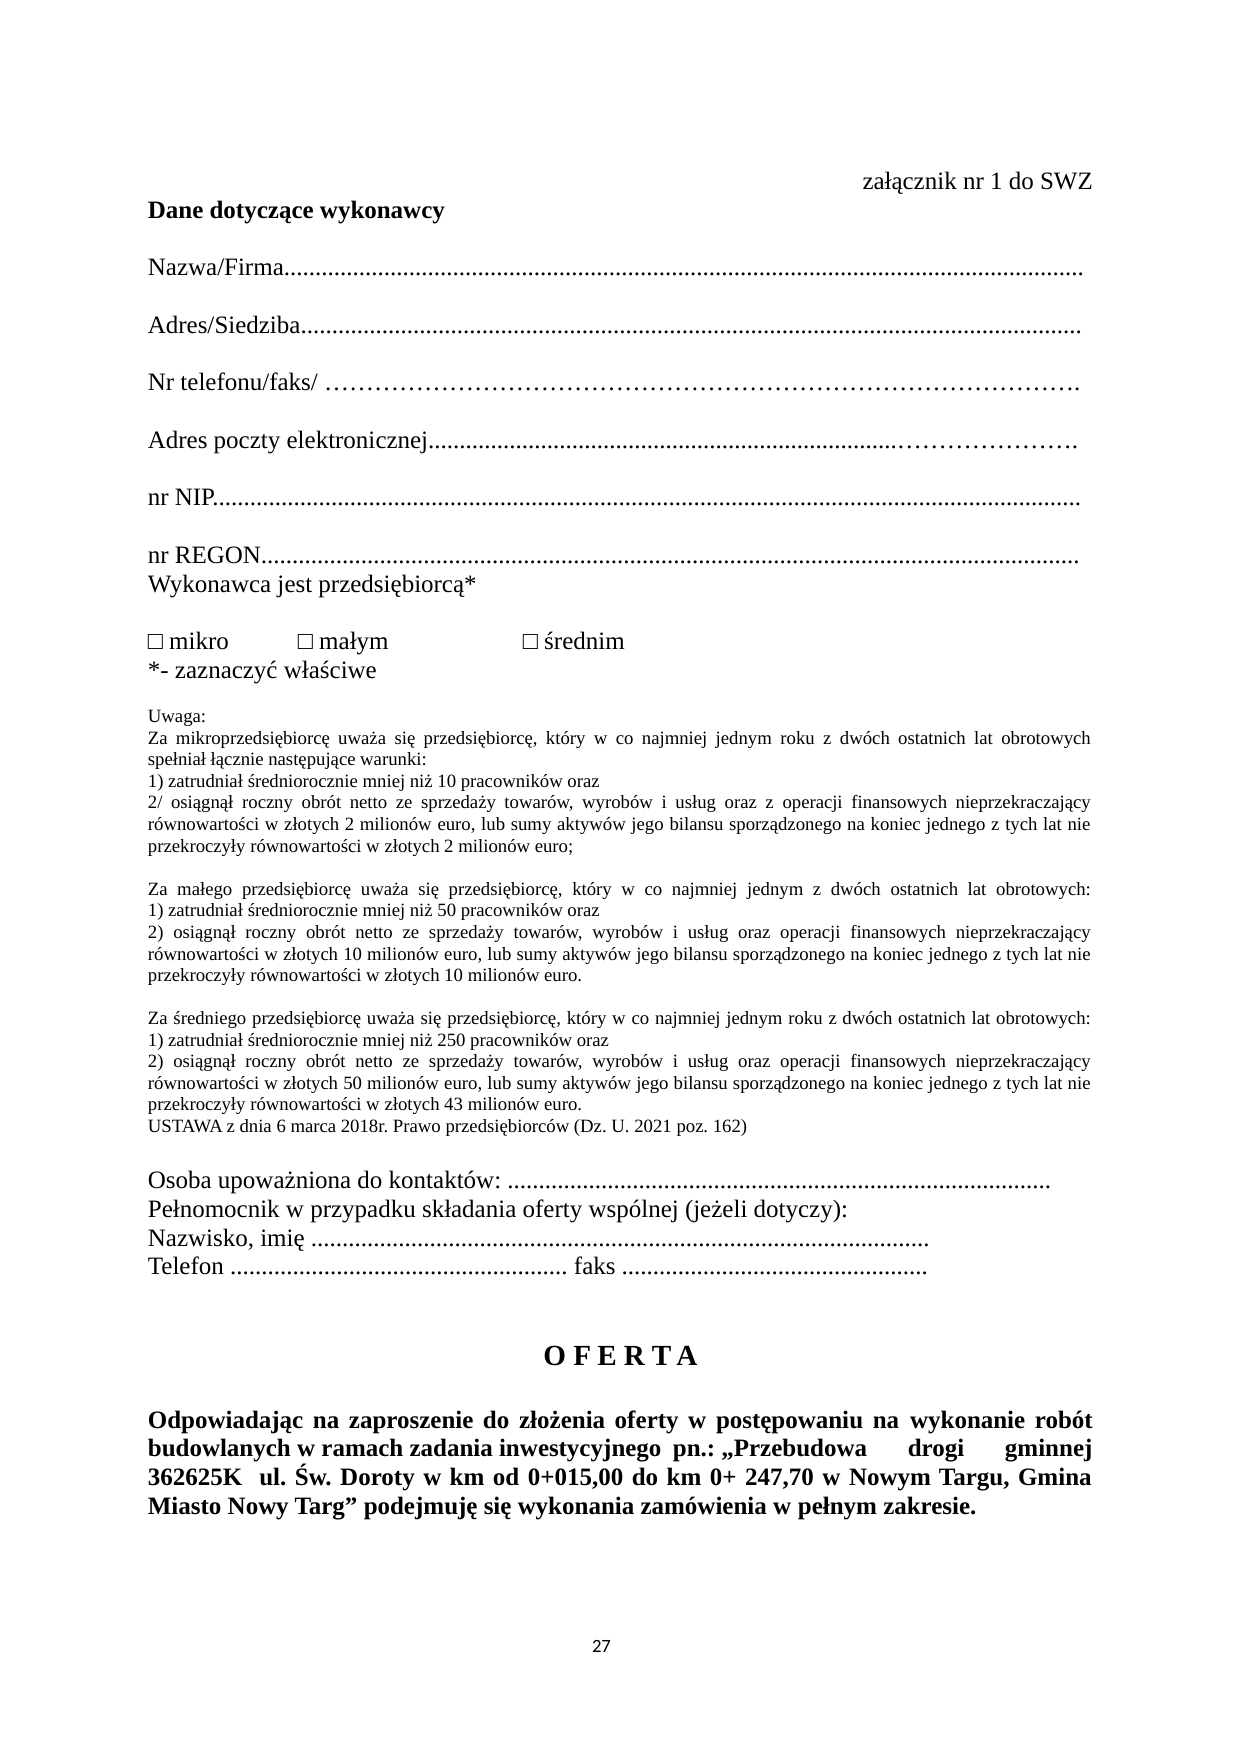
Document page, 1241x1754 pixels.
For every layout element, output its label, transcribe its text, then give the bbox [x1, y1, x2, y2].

text USTAWA z dnia 6 marca 2018r. Prawo przedsiębiorców (Dz. U. 2021 poz. 162) [148, 1115, 1093, 1136]
text 1) zatrudniał średniorocznie mniej niż 10 pracowników oraz [148, 770, 1093, 791]
text Pełnomocnik w przypadku składania oferty wspólnej (jeżeli dotyczy): [148, 1194, 1093, 1223]
text Nazwa/Firma................................................................................................................................ [148, 252, 1087, 281]
text Adres/Siedziba............................................................................................................................. [148, 310, 1087, 339]
text Dane dotyczące wykonawcy [148, 195, 1087, 224]
text 2) osiągnął roczny obrót netto ze sprzedaży towarów, wyrobów i usług oraz operacji finansowych nieprzekraczający równowartości w złotych 10 milionów euro, lub sumy aktywów jego bilansu sporządzonego na koniec jednego z tych lat nie przekroczyły równowartości w złotych 10 milionów euro. [148, 921, 1093, 986]
text *- zaznaczyć właściwe [148, 655, 1093, 684]
text Nazwisko, imię ................................................................................................... [148, 1223, 1093, 1251]
text Telefon ...................................................... faks ................................................. [148, 1251, 1093, 1280]
text Za małego przedsiębiorcę uważa się przedsiębiorcę, który w co najmniej jednym z dwóch ostatnich lat obrotowych: 1) zatrudniał średniorocznie mniej niż 50 pracowników oraz [148, 878, 1093, 921]
text nr REGON................................................................................................................................... [148, 540, 1087, 569]
text nr NIP........................................................................................................................................... [148, 482, 1087, 511]
text Za średniego przedsiębiorcę uważa się przedsiębiorcę, który w co najmniej jednym roku z dwóch ostatnich lat obrotowych: 1) zatrudniał średniorocznie mniej niż 250 pracowników oraz [148, 1007, 1093, 1050]
text O F E R T A [148, 1338, 1093, 1371]
text Nr telefonu/faks/ ………………………………………………………………………………. [148, 367, 1087, 396]
text 2) osiągnął roczny obrót netto ze sprzedaży towarów, wyrobów i usług oraz operacji finansowych nieprzekraczający równowartości w złotych 50 milionów euro, lub sumy aktywów jego bilansu sporządzonego na koniec jednego z tych lat nie przekroczyły równowartości w złotych 43 milionów euro. [148, 1050, 1093, 1115]
text Za mikroprzedsiębiorcę uważa się przedsiębiorcę, który w co najmniej jednym roku z dwóch ostatnich lat obrotowych spełniał łącznie następujące warunki: [148, 727, 1093, 770]
text □ mikro □ małym □ średnim [148, 626, 1093, 655]
text załącznik nr 1 do SWZ [811, 166, 1093, 195]
text 2/ osiągnął roczny obrót netto ze sprzedaży towarów, wyrobów i usług oraz z operacji finansowych nieprzekraczający równowartości w złotych 2 milionów euro, lub sumy aktywów jego bilansu sporządzonego na koniec jednego z tych lat nie przekroczyły równowartości w złotych 2 milionów euro; [148, 791, 1093, 856]
text Osoba upoważniona do kontaktów: ....................................................................................... [148, 1165, 1093, 1194]
text Odpowiadając na zaproszenie do złożenia oferty w postępowaniu na wykonanie robót budowlanych w ramach zadania inwestycyjnego pn.: „Przebudowa drogi gminnej 362625K ul. Św. Doroty w km od 0+015,00 do km 0+ 247,70 w Nowym Targu, Gmina Miasto Nowy Targ” podejmuję się wykonania zamówienia w pełnym zakresie. [148, 1405, 1093, 1520]
text Uwaga: [148, 705, 1093, 727]
text Adres poczty elektronicznej...........................................................................…………………. [148, 425, 1087, 454]
text Wykonawca jest przedsiębiorcą* [148, 569, 1093, 597]
